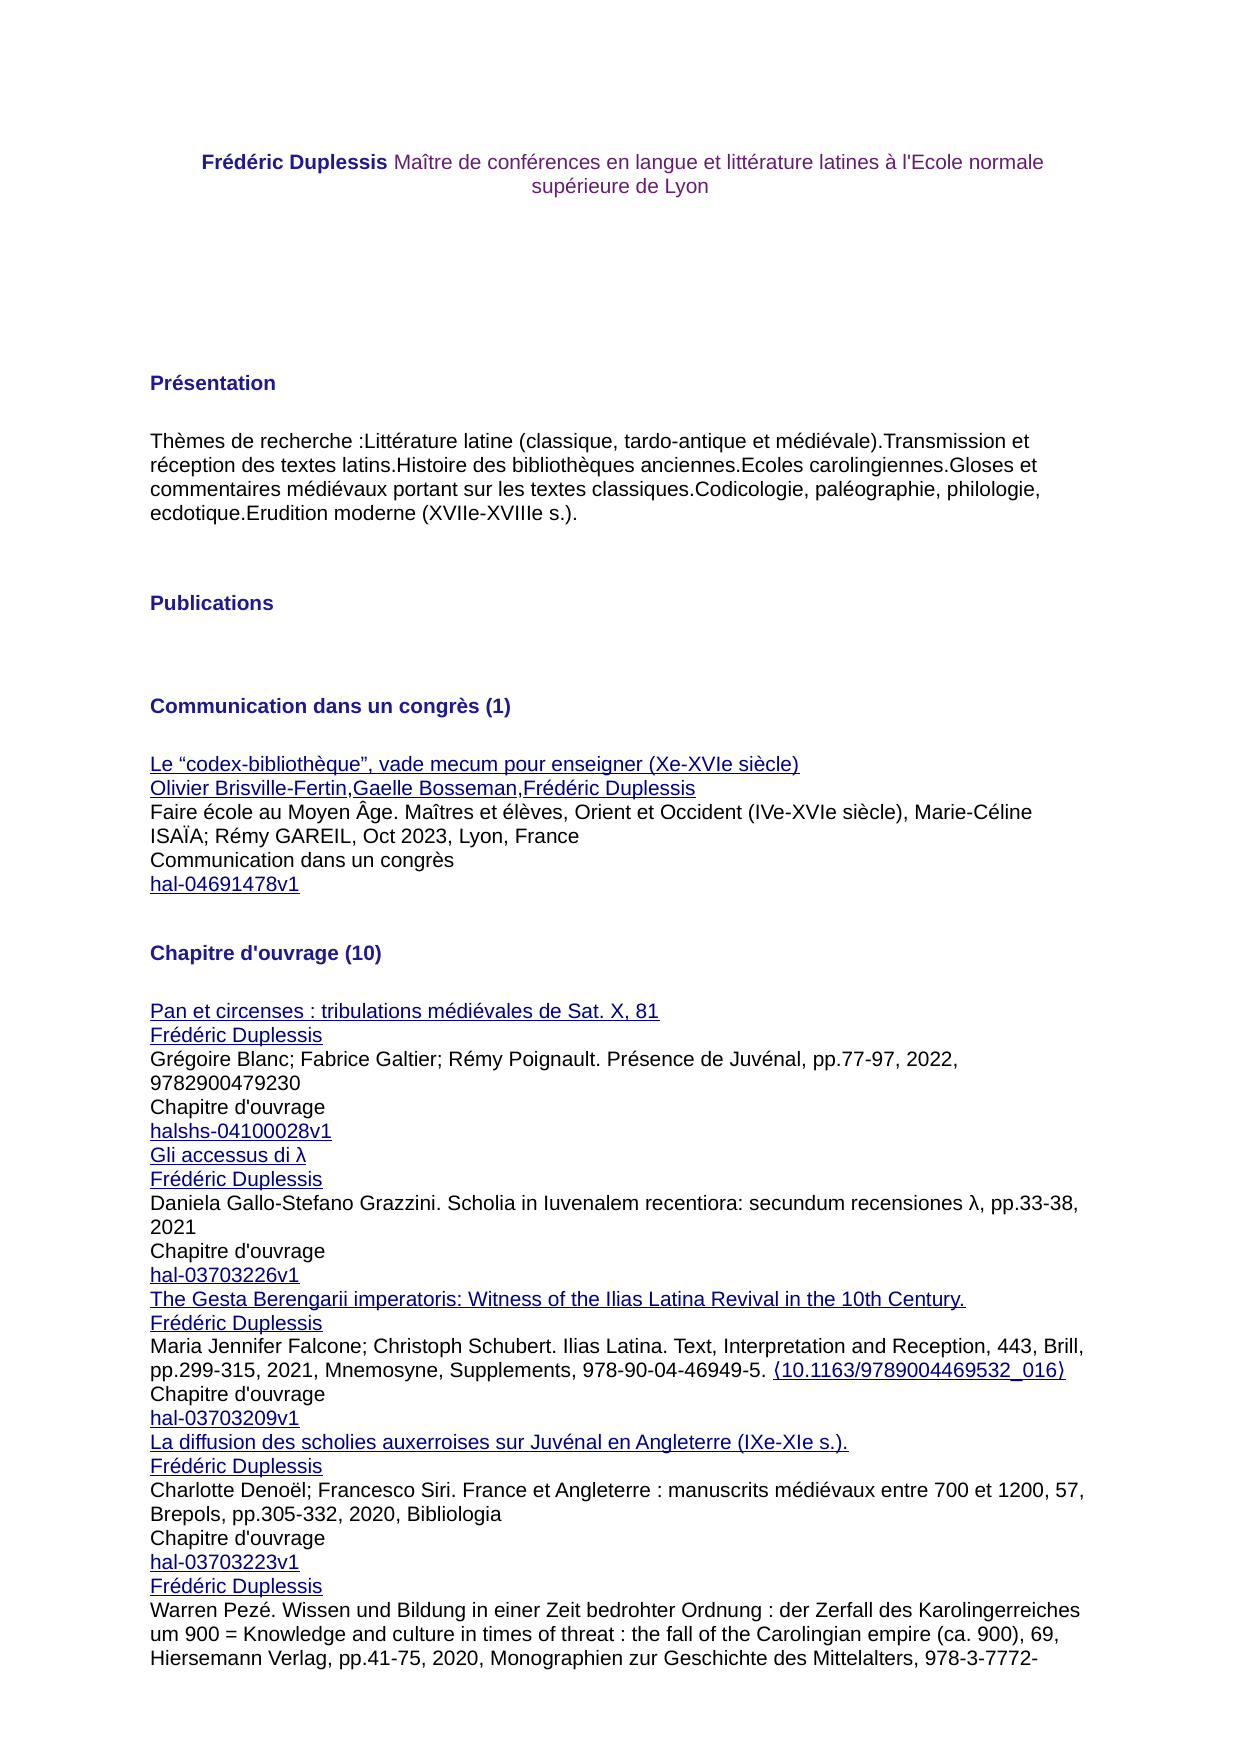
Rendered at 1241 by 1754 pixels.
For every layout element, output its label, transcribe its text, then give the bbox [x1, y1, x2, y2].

subtitle Communication dans un congrès (1) [150, 694, 1090, 718]
subtitle Frédéric Duplessis Maître de conférences en langue et littérature latines à l'Ecole normale supérieure de Lyon [150, 150, 1090, 198]
table_cell L’Europe post-carolingienne et les débuts de l’aetas Iuuenaliana. Frédéric Duplessis Warren Pezé. Wissen und Bildung in einer Zeit bedrohter Ordnung : der Zerfall des Karolingerreiches um 900 = Knowledge and culture in times of threat : the fall of the Carolingian empire (ca. 900), 69, Hiersemann Verlag, pp.41-75, 2020, Monographien zur Geschichte des Mittelalters, 978-3-7772-2024-6 Chapitre d'ouvrage hal-03703202v1 [150, 1574, 1090, 1670]
subtitle Présentation [150, 371, 1090, 395]
table_cell La diffusion des scholies auxerroises sur Juvénal en Angleterre (IXe-XIe s.). Frédéric Duplessis Charlotte Denoël; Francesco Siri. France et Angleterre : manuscrits médiévaux entre 700 et 1200, 57, Brepols, pp.305-332, 2020, Bibliologia Chapitre d'ouvrage hal-03703223v1 [150, 1430, 1090, 1574]
subtitle Chapitre d'ouvrage (10) [150, 941, 1090, 964]
table_header Le “codex-bibliothèque”, vade mecum pour enseigner (Xe-XVIe siècle) Olivier Brisville-Fertin,Gaelle Bosseman,Frédéric Duplessis Faire école au Moyen Âge. Maîtres et élèves, Orient et Occident (IVe-XVIe siècle), Marie-Céline ISAÏA; Rémy GAREIL, Oct 2023, Lyon, France Communication dans un congrès hal-04691478v1 [150, 752, 1090, 896]
text Thèmes de recherche :Littérature latine (classique, tardo-antique et médiévale).Transmission et réception des textes latins.Histoire des bibliothèques anciennes.Ecoles carolingiennes.Gloses et commentaires médiévaux portant sur les textes classiques.Codicologie, paléographie, philologie, ecdotique.Erudition moderne (XVIIe-XVIIIe s.). [150, 429, 1090, 525]
subtitle Publications [150, 591, 1090, 614]
table_header Pan et circenses : tribulations médiévales de Sat. X, 81 Frédéric Duplessis Grégoire Blanc; Fabrice Galtier; Rémy Poignault. Présence de Juvénal, pp.77-97, 2022, 9782900479230 Chapitre d'ouvrage halshs-04100028v1 [150, 999, 1090, 1143]
table_cell Gli accessus di λ Frédéric Duplessis Daniela Gallo-Stefano Grazzini. Scholia in Iuvenalem recentiora: secundum recensiones λ, pp.33-38, 2021 Chapitre d'ouvrage hal-03703226v1 [150, 1143, 1090, 1286]
table_cell The Gesta Berengarii imperatoris: Witness of the Ilias Latina Revival in the 10th Century. Frédéric Duplessis Maria Jennifer Falcone; Christoph Schubert. Ilias Latina. Text, Interpretation and Reception, 443, Brill, pp.299-315, 2021, Mnemosyne, Supplements, 978-90-04-46949-5. ⟨10.1163/9789004469532_016⟩ Chapitre d'ouvrage hal-03703209v1 [150, 1286, 1090, 1430]
